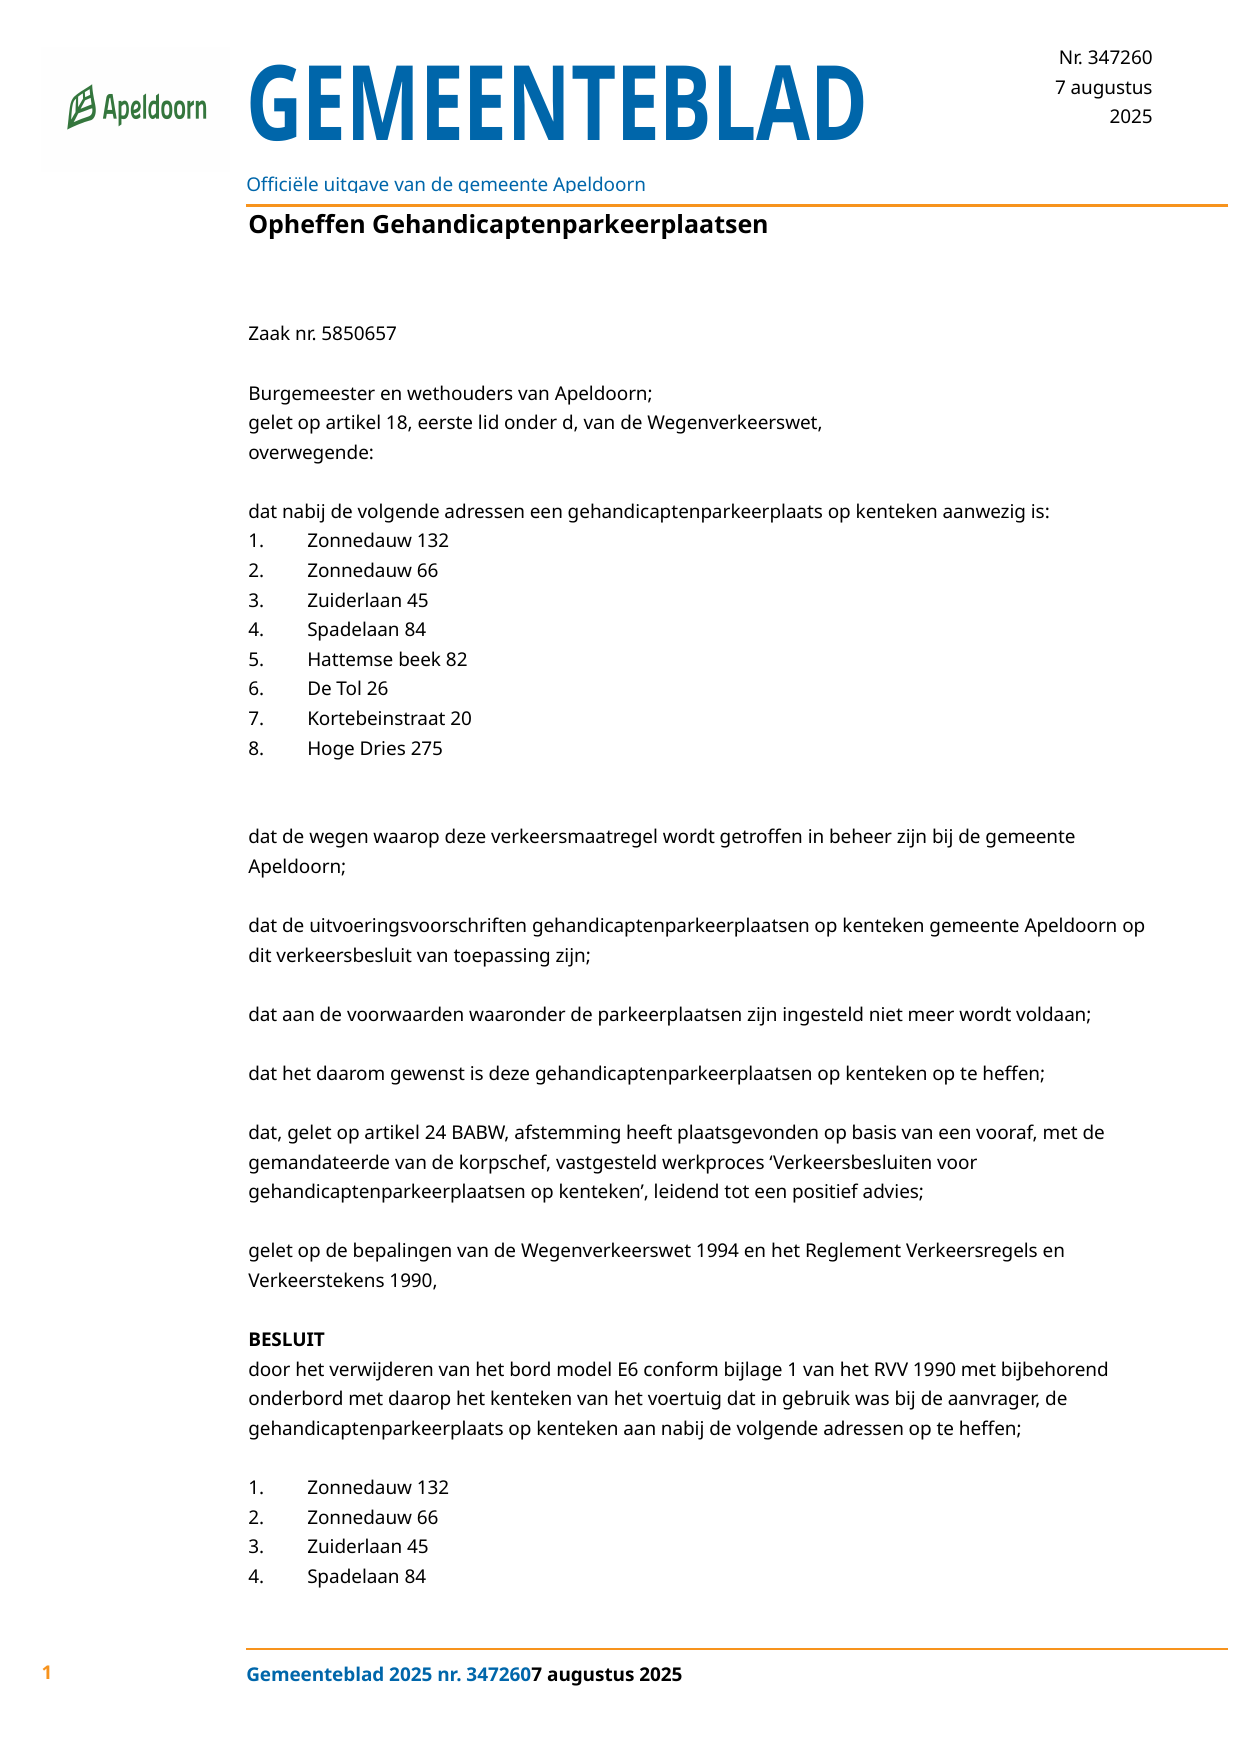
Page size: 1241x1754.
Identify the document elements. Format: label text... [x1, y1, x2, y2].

text Burgemeester en wethouders van Apeldoorn; [248, 380, 1152, 406]
text BESLUIT [248, 1326, 1152, 1352]
text Opheffen Gehandicaptenparkeerplaatsen [248, 207, 1152, 241]
text overwegende: [248, 439, 1152, 465]
list Zonnedauw 132 [248, 1474, 1152, 1500]
list Zonnedauw 66 [248, 557, 1152, 583]
text dat aan de voorwaarden waaronder de parkeerplaatsen zijn ingesteld niet meer wordt voldaan; [248, 1001, 1152, 1027]
list Zonnedauw 66 [248, 1504, 1152, 1530]
text Zaak nr. 5850657 [248, 321, 1152, 346]
list Zuiderlaan 45 [248, 587, 1152, 613]
text dat nabij de volgende adressen een gehandicaptenparkeerplaats op kenteken aanwezig is: [248, 498, 1152, 524]
list Zonnedauw 132 [248, 528, 1152, 553]
text dat het daarom gewenst is deze gehandicaptenparkeerplaatsen op kenteken op te heffen; [248, 1060, 1152, 1086]
list Spadelaan 84 [248, 616, 1152, 642]
picture [41, 47, 231, 172]
text gelet op artikel 18, eerste lid onder d, van de Wegenverkeerswet, [248, 409, 1152, 435]
text dat de wegen waarop deze verkeersmaatregel wordt getroffen in beheer zijn bij de gemeente Apeldoorn; [248, 823, 1152, 879]
text gelet op de bepalingen van de Wegenverkeerswet 1994 en het Reglement Verkeersregels en Verkeerstekens 1990, [248, 1238, 1152, 1293]
text dat de uitvoeringsvoorschriften gehandicaptenparkeerplaatsen op kenteken gemeente Apeldoorn op dit verkeersbesluit van toepassing zijn; [248, 912, 1152, 968]
list Hattemse beek 82 [248, 646, 1152, 672]
list Hoge Dries 275 [248, 735, 1152, 761]
text door het verwijderen van het bord model E6 conform bijlage 1 van het RVV 1990 met bijbehorend onderbord met daarop het kenteken van het voertuig dat in gebruik was bij de aanvrager, de gehandicaptenparkeerplaats op kenteken aan nabij de volgende adressen op te heffen; [248, 1356, 1152, 1441]
list Kortebeinstraat 20 [248, 705, 1152, 731]
text dat, gelet op artikel 24 BABW, afstemming heeft plaatsgevonden op basis van een vooraf, met de gemandateerde van de korpschef, vastgesteld werkproces ‘Verkeersbesluiten voor gehandicaptenparkeerplaatsen op kenteken’, leidend tot een positief advies; [248, 1119, 1152, 1204]
list Zuiderlaan 45 [248, 1533, 1152, 1559]
list De Tol 26 [248, 676, 1152, 701]
list Spadelaan 84 [248, 1563, 1152, 1589]
